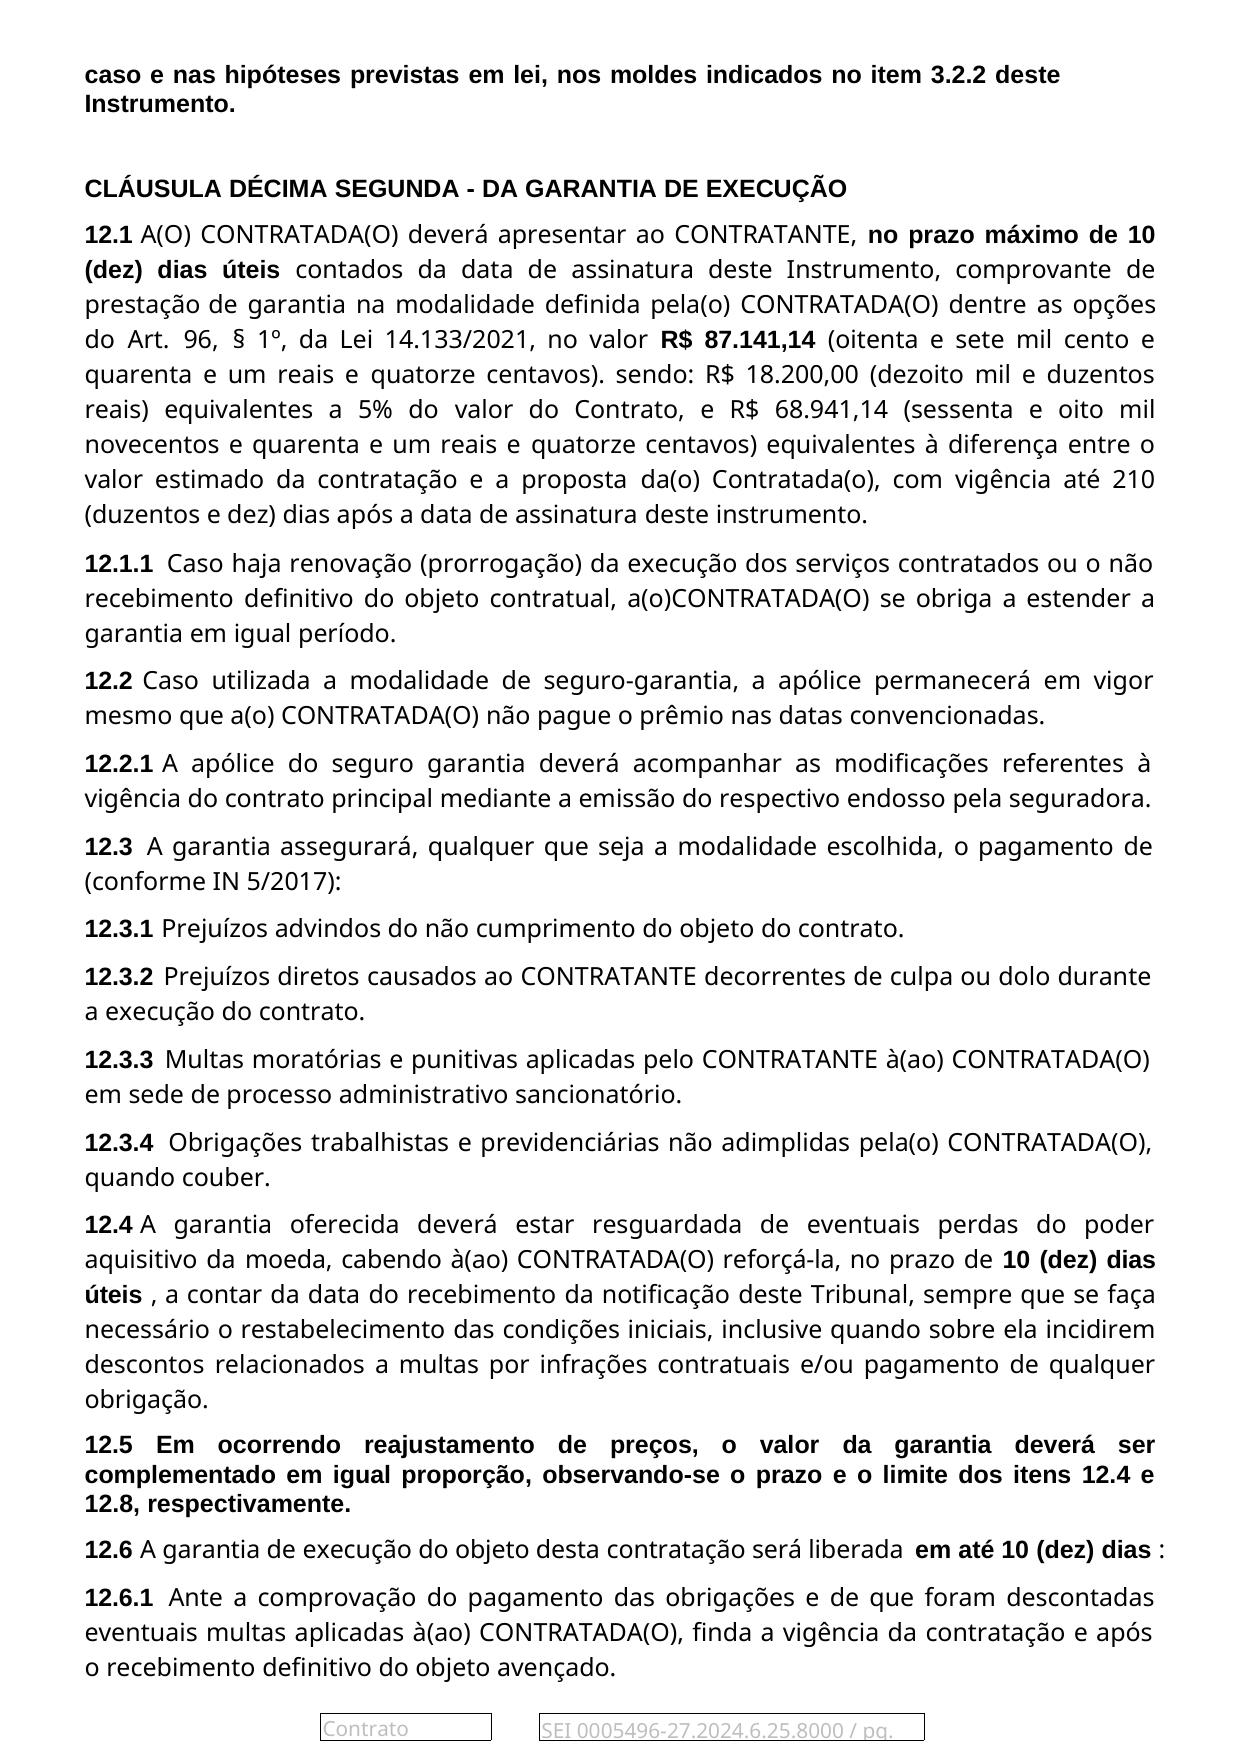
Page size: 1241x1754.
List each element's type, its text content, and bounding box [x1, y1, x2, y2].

list A garantia oferecida deverá estar resguardada de eventuais perdas do poder aquisitivo da moeda, cabendo à(ao) CONTRATADA(O) reforçá-la, no prazo de 10 (dez) dias úteis , a contar da data do recebimento da notificação deste Tribunal, sempre que se faça necessário o restabelecimento das condições iniciais, inclusive quando sobre ela incidirem descontos relacionados a multas por infrações contratuais e/ou pagamento de qualquer obrigação. [84, 1207, 1156, 1416]
subtitle CLÁUSULA DÉCIMA SEGUNDA - DA GARANTIA DE EXECUÇÃO [84, 174, 1180, 203]
list Caso utilizada a modalidade de seguro-garantia, a apólice permanecerá em vigor mesmo que a(o) CONTRATADA(O) não pague o prêmio nas datas convencionadas. [84, 663, 1155, 732]
list Caso haja renovação (prorrogação) da execução dos serviços contratados ou o não recebimento definitivo do objeto contratual, a(o)CONTRATADA(O) se obriga a estender a garantia em igual período. [84, 545, 1155, 649]
list Prejuízos advindos do não cumprimento do objeto do contrato. [84, 911, 1180, 945]
list Prejuízos diretos causados ao CONTRATANTE decorrentes de culpa ou dolo durante a execução do contrato. [84, 959, 1153, 1028]
list Multas moratórias e punitivas aplicadas pelo CONTRATANTE à(ao) CONTRATADA(O) em sede de processo administrativo sancionatório. [84, 1042, 1151, 1111]
list A garantia assegurará, qualquer que seja a modalidade escolhida, o pagamento de (conforme IN 5/2017): [84, 828, 1153, 897]
list Obrigações trabalhistas e previdenciárias não adimplidas pela(o) CONTRATADA(O), quando couber. [84, 1124, 1153, 1193]
list A garantia de execução do objeto desta contratação será liberada em até 10 (dez) dias : [84, 1532, 1180, 1566]
list Ante a comprovação do pagamento das obrigações e de que foram descontadas eventuais multas aplicadas à(ao) CONTRATADA(O), finda a vigência da contratação e após o recebimento definitivo do objeto avençado. [84, 1580, 1154, 1684]
list A apólice do seguro garantia deverá acompanhar as modificações referentes à vigência do contrato principal mediante a emissão do respectivo endosso pela seguradora. [84, 746, 1153, 815]
subtitle Em ocorrendo reajustamento de preços, o valor da garantia deverá ser complementado em igual proporção, observando-se o prazo e o limite dos itens 12.4 e 12.8, respectivamente. [84, 1430, 1156, 1518]
list A(O) CONTRATADA(O) deverá apresentar ao CONTRATANTE, no prazo máximo de 10 (dez) dias úteis contados da data de assinatura deste Instrumento, comprovante de prestação de garantia na modalidade definida pela(o) CONTRATADA(O) dentre as opções do Art. 96, § 1º, da Lei 14.133/2021, no valor R$ 87.141,14 (oitenta e sete mil cento e quarenta e um reais e quatorze centavos). sendo: R$ 18.200,00 (dezoito mil e duzentos reais) equivalentes a 5% do valor do Contrato, e R$ 68.941,14 (sessenta e oito mil novecentos e quarenta e um reais e quatorze centavos) equivalentes à diferença entre o valor estimado da contratação e a proposta da(o) Contratada(o), com vigência até 210 (duzentos e dez) dias após a data de assinatura deste instrumento. [84, 217, 1156, 531]
text caso e nas hipóteses previstas em lei, nos moldes indicados no item 3.2.2 deste Instrumento. [84, 60, 1180, 118]
